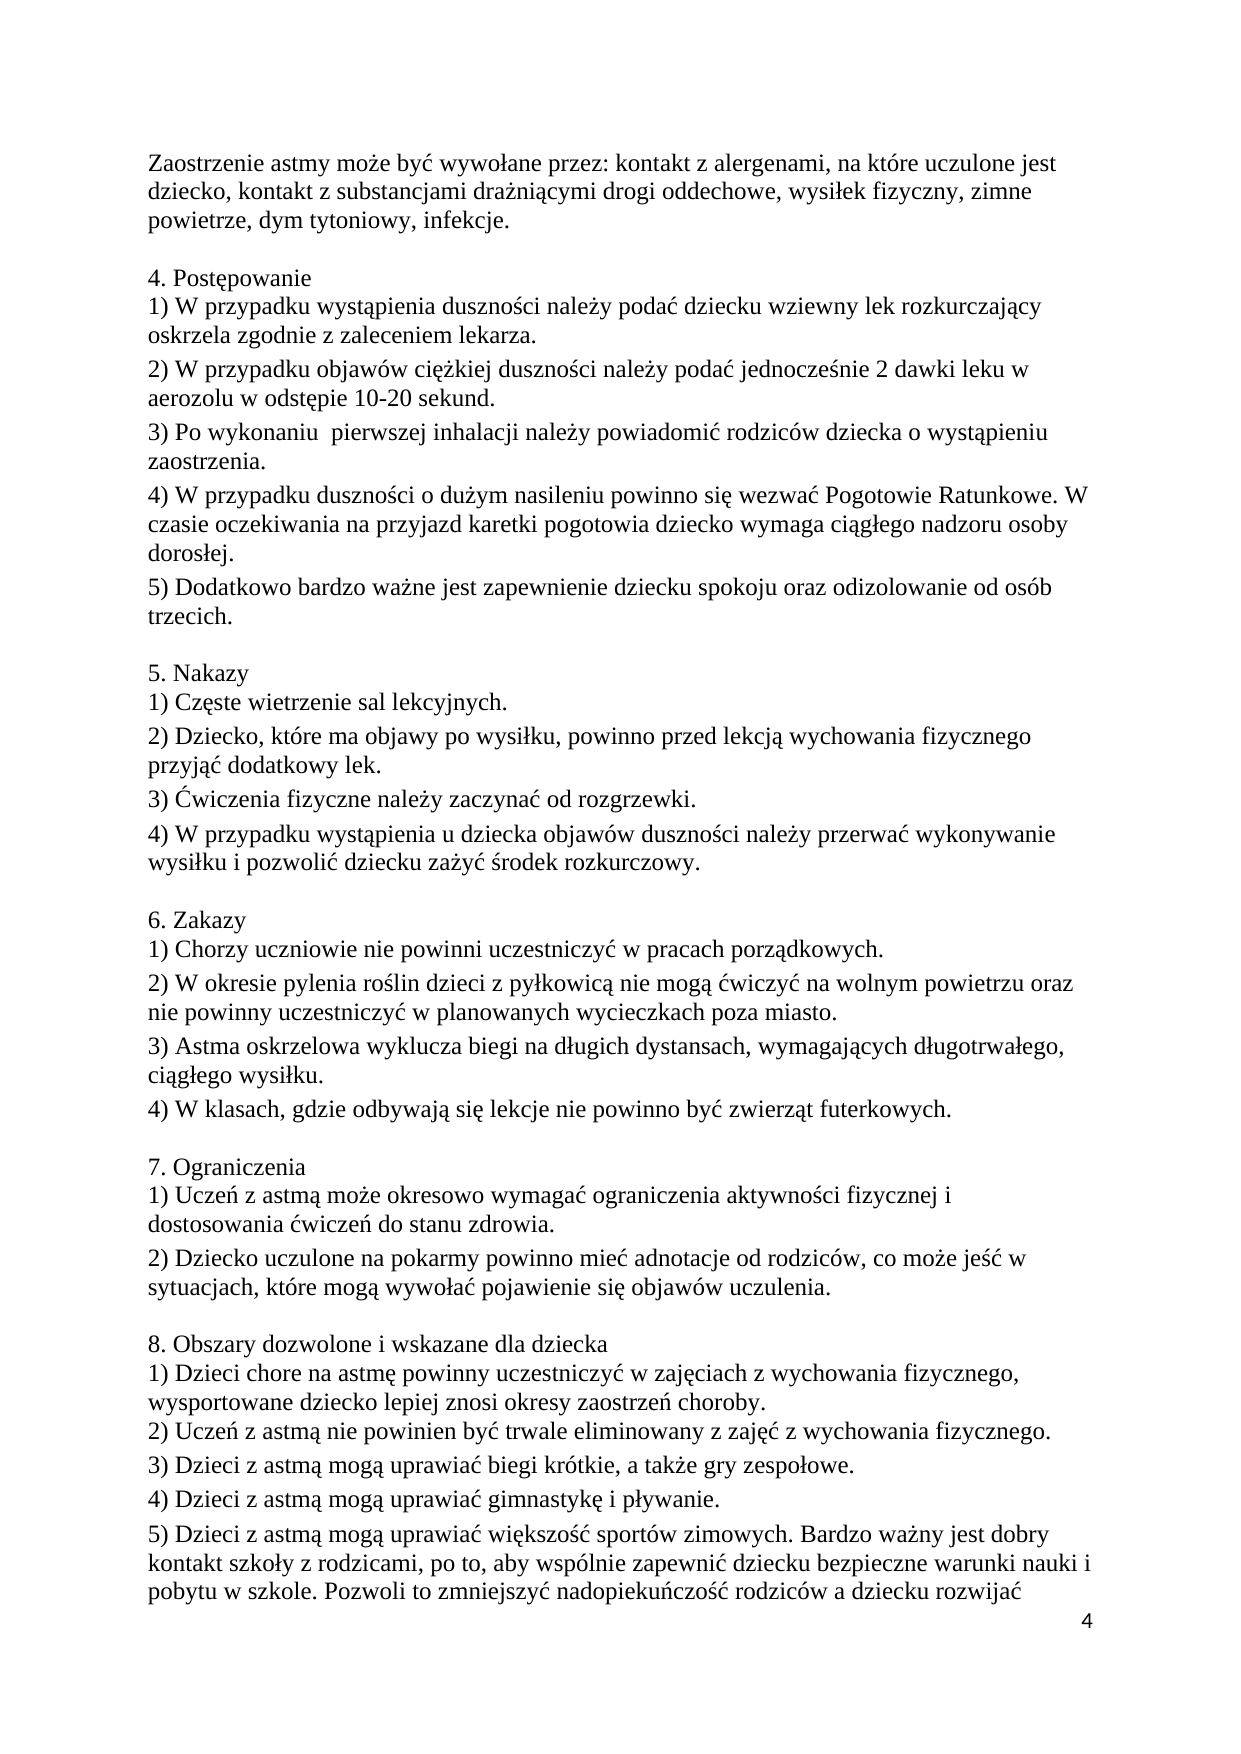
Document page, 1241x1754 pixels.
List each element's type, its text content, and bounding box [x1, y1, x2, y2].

text 4) W przypadku duszności o dużym nasileniu powinno się wezwać Pogotowie Ratunkowe. W czasie oczekiwania na przyjazd karetki pogotowia dziecko wymaga ciągłego nadzoru osoby dorosłej. [148, 480, 1093, 567]
text 5) Dodatkowo bardzo ważne jest zapewnienie dziecku spokoju oraz odizolowanie od osób trzecich. [148, 572, 1093, 630]
text Zaostrzenie astmy może być wywołane przez: kontakt z alergenami, na które uczulone jest dziecko, kontakt z substancjami drażniącymi drogi oddechowe, wysiłek fizyczny, zimne powietrze, dym tytoniowy, infekcje. [148, 148, 1093, 234]
text 1) Chorzy uczniowie nie powinni uczestniczyć w pracach porządkowych. [148, 934, 1093, 962]
text 1) Uczeń z astmą może okresowo wymagać ograniczenia aktywności fizycznej i dostosowania ćwiczeń do stanu zdrowia. [148, 1180, 1093, 1238]
text 1) W przypadku wystąpienia duszności należy podać dziecku wziewny lek rozkurczający oskrzela zgodnie z zaleceniem lekarza. [148, 291, 1093, 349]
text 1) Dzieci chore na astmę powinny uczestniczyć w zajęciach z wychowania fizycznego, wysportowane dziecko lepiej znosi okresy zaostrzeń choroby. [148, 1358, 1093, 1416]
text 2) Dziecko, które ma objawy po wysiłku, powinno przed lekcją wychowania fizycznego przyjąć dodatkowy lek. [148, 721, 1093, 779]
text 3) Dzieci z astmą mogą uprawiać biegi krótkie, a także gry zespołowe. [148, 1450, 1093, 1479]
text 4) Dzieci z astmą mogą uprawiać gimnastykę i pływanie. [148, 1484, 1093, 1513]
text 4. Postępowanie [148, 263, 1093, 291]
text 5. Nakazy [148, 658, 1093, 687]
text 4) W klasach, gdzie odbywają się lekcje nie powinno być zwierząt futerkowych. [148, 1094, 1093, 1123]
text 3) Po wykonaniu pierwszej inhalacji należy powiadomić rodziców dziecka o wystąpieniu zaostrzenia. [148, 417, 1093, 475]
text 3) Astma oskrzelowa wyklucza biegi na długich dystansach, wymagających długotrwałego, ciągłego wysiłku. [148, 1031, 1093, 1088]
text 5) Dzieci z astmą mogą uprawiać większość sportów zimowych. Bardzo ważny jest dobry kontakt szkoły z rodzicami, po to, aby wspólnie zapewnić dziecku bezpieczne warunki nauki i pobytu w szkole. Pozwoli to zmniejszyć nadopiekuńczość rodziców a dziecku rozwijać [148, 1519, 1093, 1605]
text 2) Uczeń z astmą nie powinien być trwale eliminowany z zajęć z wychowania fizycznego. [148, 1416, 1093, 1444]
text 2) Dziecko uczulone na pokarmy powinno mieć adnotacje od rodziców, co może jeść w sytuacjach, które mogą wywołać pojawienie się objawów uczulenia. [148, 1243, 1093, 1301]
text 7. Ograniczenia [148, 1152, 1093, 1180]
text 2) W okresie pylenia roślin dzieci z pyłkowicą nie mogą ćwiczyć na wolnym powietrzu oraz nie powinny uczestniczyć w planowanych wycieczkach poza miasto. [148, 968, 1093, 1026]
text 2) W przypadku objawów ciężkiej duszności należy podać jednocześnie 2 dawki leku w aerozolu w odstępie 10-20 sekund. [148, 354, 1093, 412]
text 6. Zakazy [148, 905, 1093, 934]
text 1) Częste wietrzenie sal lekcyjnych. [148, 687, 1093, 716]
text 4) W przypadku wystąpienia u dziecka objawów duszności należy przerwać wykonywanie wysiłku i pozwolić dziecku zażyć środek rozkurczowy. [148, 819, 1093, 876]
text 8. Obszary dozwolone i wskazane dla dziecka [148, 1329, 1093, 1358]
text 3) Ćwiczenia fizyczne należy zaczynać od rozgrzewki. [148, 784, 1093, 813]
